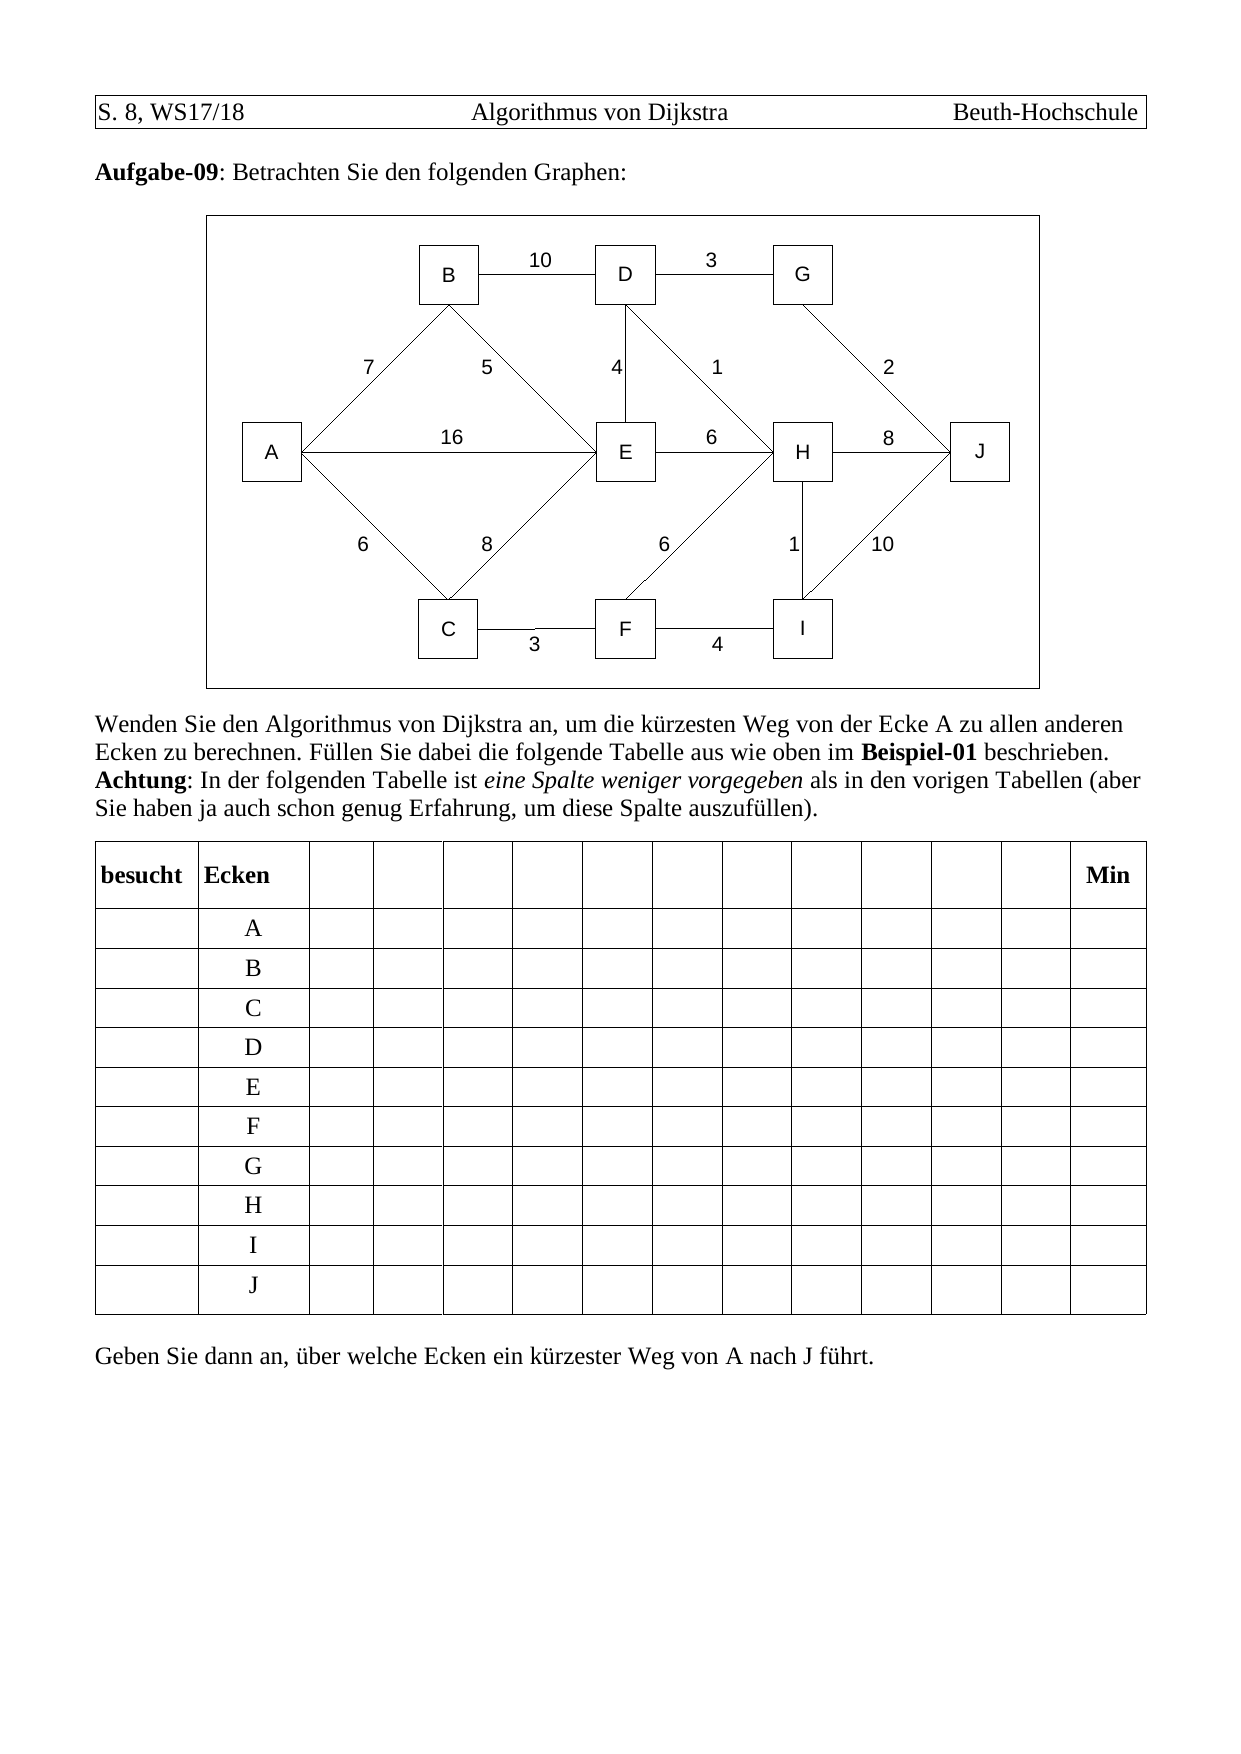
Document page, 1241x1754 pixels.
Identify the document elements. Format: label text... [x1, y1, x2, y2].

table_cell B [199, 949, 309, 988]
table_cell [444, 1028, 512, 1067]
table_cell [583, 1226, 652, 1265]
table_cell J [199, 1266, 309, 1314]
table_cell [862, 989, 931, 1027]
table_cell [653, 1186, 722, 1225]
table_cell [932, 1028, 1001, 1067]
table_cell [374, 1068, 442, 1106]
table_cell [310, 909, 373, 948]
table_cell [792, 1266, 861, 1314]
table_cell [862, 1107, 931, 1146]
table_cell [96, 1226, 198, 1265]
table_header besucht [96, 842, 198, 908]
table_cell [513, 1068, 582, 1106]
table_cell [513, 1107, 582, 1146]
table_header Min [1071, 842, 1146, 908]
table_cell [792, 1068, 861, 1106]
table_cell [444, 1107, 512, 1146]
table_cell [932, 909, 1001, 948]
table_cell [723, 1266, 791, 1314]
table_cell [96, 909, 198, 948]
table_cell [444, 1147, 512, 1185]
table_cell [1002, 1266, 1070, 1314]
table_cell [792, 1186, 861, 1225]
table_cell [792, 909, 861, 948]
table_cell [723, 949, 791, 988]
table_cell [96, 1068, 198, 1106]
table_cell [1071, 949, 1146, 988]
table_cell [1002, 1147, 1070, 1185]
table_cell [723, 909, 791, 948]
table_header [862, 842, 931, 908]
table_cell [310, 989, 373, 1027]
table_cell [310, 1068, 373, 1106]
table_cell [723, 1147, 791, 1185]
table_cell [1071, 989, 1146, 1027]
table_cell [310, 949, 373, 988]
table_cell [310, 1147, 373, 1185]
table_cell [1002, 989, 1070, 1027]
table_cell [444, 1068, 512, 1106]
table_cell [862, 1028, 931, 1067]
table_cell [444, 1226, 512, 1265]
table_cell [513, 909, 582, 948]
table_cell [932, 1068, 1001, 1106]
table_header [723, 842, 791, 908]
table_cell [862, 949, 931, 988]
table_cell [1002, 1226, 1070, 1265]
table_cell [932, 949, 1001, 988]
table_cell [932, 1266, 1001, 1314]
table_cell [444, 1266, 512, 1314]
table_cell [653, 1068, 722, 1106]
table_cell [862, 1186, 931, 1225]
table_cell [310, 1107, 373, 1146]
text Achtung: In der folgenden Tabelle ist eine Spalte weniger vorgegeben als in den vorigen Tabellen (aber Sie haben ja auch schon genug Erfahrung, um diese Spalte auszufüllen). [94, 766, 1146, 822]
table_cell [792, 1226, 861, 1265]
table_cell [723, 1226, 791, 1265]
table_cell E [199, 1068, 309, 1106]
table_cell [583, 909, 652, 948]
table_cell [96, 949, 198, 988]
table_cell [792, 1147, 861, 1185]
table_header [932, 842, 1001, 908]
table_cell [374, 1028, 442, 1067]
table_cell [792, 949, 861, 988]
table_cell [653, 1147, 722, 1185]
table_cell [932, 1226, 1001, 1265]
table_header [513, 842, 582, 908]
table_cell [583, 1107, 652, 1146]
table_cell [653, 1028, 722, 1067]
table_cell [723, 989, 791, 1027]
table_cell [444, 949, 512, 988]
table_cell [723, 1028, 791, 1067]
table_cell [862, 1068, 931, 1106]
table_cell [374, 1147, 442, 1185]
table_header Ecken [199, 842, 309, 908]
table_cell [444, 909, 512, 948]
table_cell [374, 909, 442, 948]
table_cell [374, 1266, 442, 1314]
table_cell [723, 1068, 791, 1106]
table_cell [653, 1107, 722, 1146]
table_cell [653, 949, 722, 988]
table_cell [444, 1186, 512, 1225]
table_cell [932, 1107, 1001, 1146]
table_cell [374, 1186, 442, 1225]
table_cell [583, 1028, 652, 1067]
table_cell [513, 1028, 582, 1067]
table_cell [96, 1147, 198, 1185]
table_cell [1002, 1186, 1070, 1225]
table_cell [1002, 1107, 1070, 1146]
table_cell [1071, 1226, 1146, 1265]
table_cell [444, 989, 512, 1027]
table_header [792, 842, 861, 908]
table_cell [374, 949, 442, 988]
table_cell C [199, 989, 309, 1027]
table_cell [723, 1186, 791, 1225]
table_cell [513, 989, 582, 1027]
table_cell [1002, 949, 1070, 988]
table_header [583, 842, 652, 908]
table_cell [1071, 1107, 1146, 1146]
table_cell [583, 1147, 652, 1185]
table_cell D [199, 1028, 309, 1067]
table_cell [96, 1028, 198, 1067]
table_cell [583, 1186, 652, 1225]
table_header [444, 842, 512, 908]
table_cell [723, 1107, 791, 1146]
table_cell [1002, 909, 1070, 948]
table_header [374, 842, 442, 908]
table_cell [862, 1266, 931, 1314]
table_cell [792, 1107, 861, 1146]
table_cell [1071, 1068, 1146, 1106]
table_cell [583, 989, 652, 1027]
table_cell [932, 989, 1001, 1027]
table_cell [862, 1147, 931, 1185]
table_cell [513, 949, 582, 988]
table_cell [1002, 1028, 1070, 1067]
table_cell [1071, 1186, 1146, 1225]
table_cell [1002, 1068, 1070, 1106]
table_cell [513, 1266, 582, 1314]
table_cell G [199, 1147, 309, 1185]
table_cell [513, 1226, 582, 1265]
table_cell [310, 1266, 373, 1314]
table_cell [310, 1028, 373, 1067]
table_cell [932, 1186, 1001, 1225]
table_cell [862, 1226, 931, 1265]
table_cell [310, 1186, 373, 1225]
text Aufgabe-09: Betrachten Sie den folgenden Graphen: [94, 158, 1146, 186]
table_cell [1071, 1266, 1146, 1314]
table_cell F [199, 1107, 309, 1146]
table_cell [653, 989, 722, 1027]
table_cell [932, 1147, 1001, 1185]
table_cell [96, 1107, 198, 1146]
table_cell [1071, 1147, 1146, 1185]
text Wenden Sie den Algorithmus von Dijkstra an, um die kürzesten Weg von der Ecke A zu allen anderen Ecken zu berechnen. Füllen Sie dabei die folgende Tabelle aus wie oben im Beispiel-01 beschrieben. [94, 710, 1146, 766]
table_cell [862, 909, 931, 948]
table_cell [310, 1226, 373, 1265]
table_cell [1071, 1028, 1146, 1067]
table_cell I [199, 1226, 309, 1265]
table_cell [96, 1186, 198, 1225]
table_cell [583, 1266, 652, 1314]
table_cell [653, 1226, 722, 1265]
table_cell [96, 1266, 198, 1314]
table_cell [653, 909, 722, 948]
table_cell [792, 1028, 861, 1067]
table_cell [374, 1107, 442, 1146]
table_header [1002, 842, 1070, 908]
table_cell [583, 1068, 652, 1106]
table_cell [374, 989, 442, 1027]
text Geben Sie dann an, über welche Ecken ein kürzester Weg von A nach J führt. [94, 1342, 1146, 1370]
table_header [310, 842, 373, 908]
table_cell [513, 1147, 582, 1185]
table_cell [374, 1226, 442, 1265]
table_cell A [199, 909, 309, 948]
table_cell [653, 1266, 722, 1314]
table_cell [792, 989, 861, 1027]
table_cell [583, 949, 652, 988]
table_cell [96, 989, 198, 1027]
table_cell [513, 1186, 582, 1225]
table_cell [1071, 909, 1146, 948]
table_cell H [199, 1186, 309, 1225]
table_header [653, 842, 722, 908]
